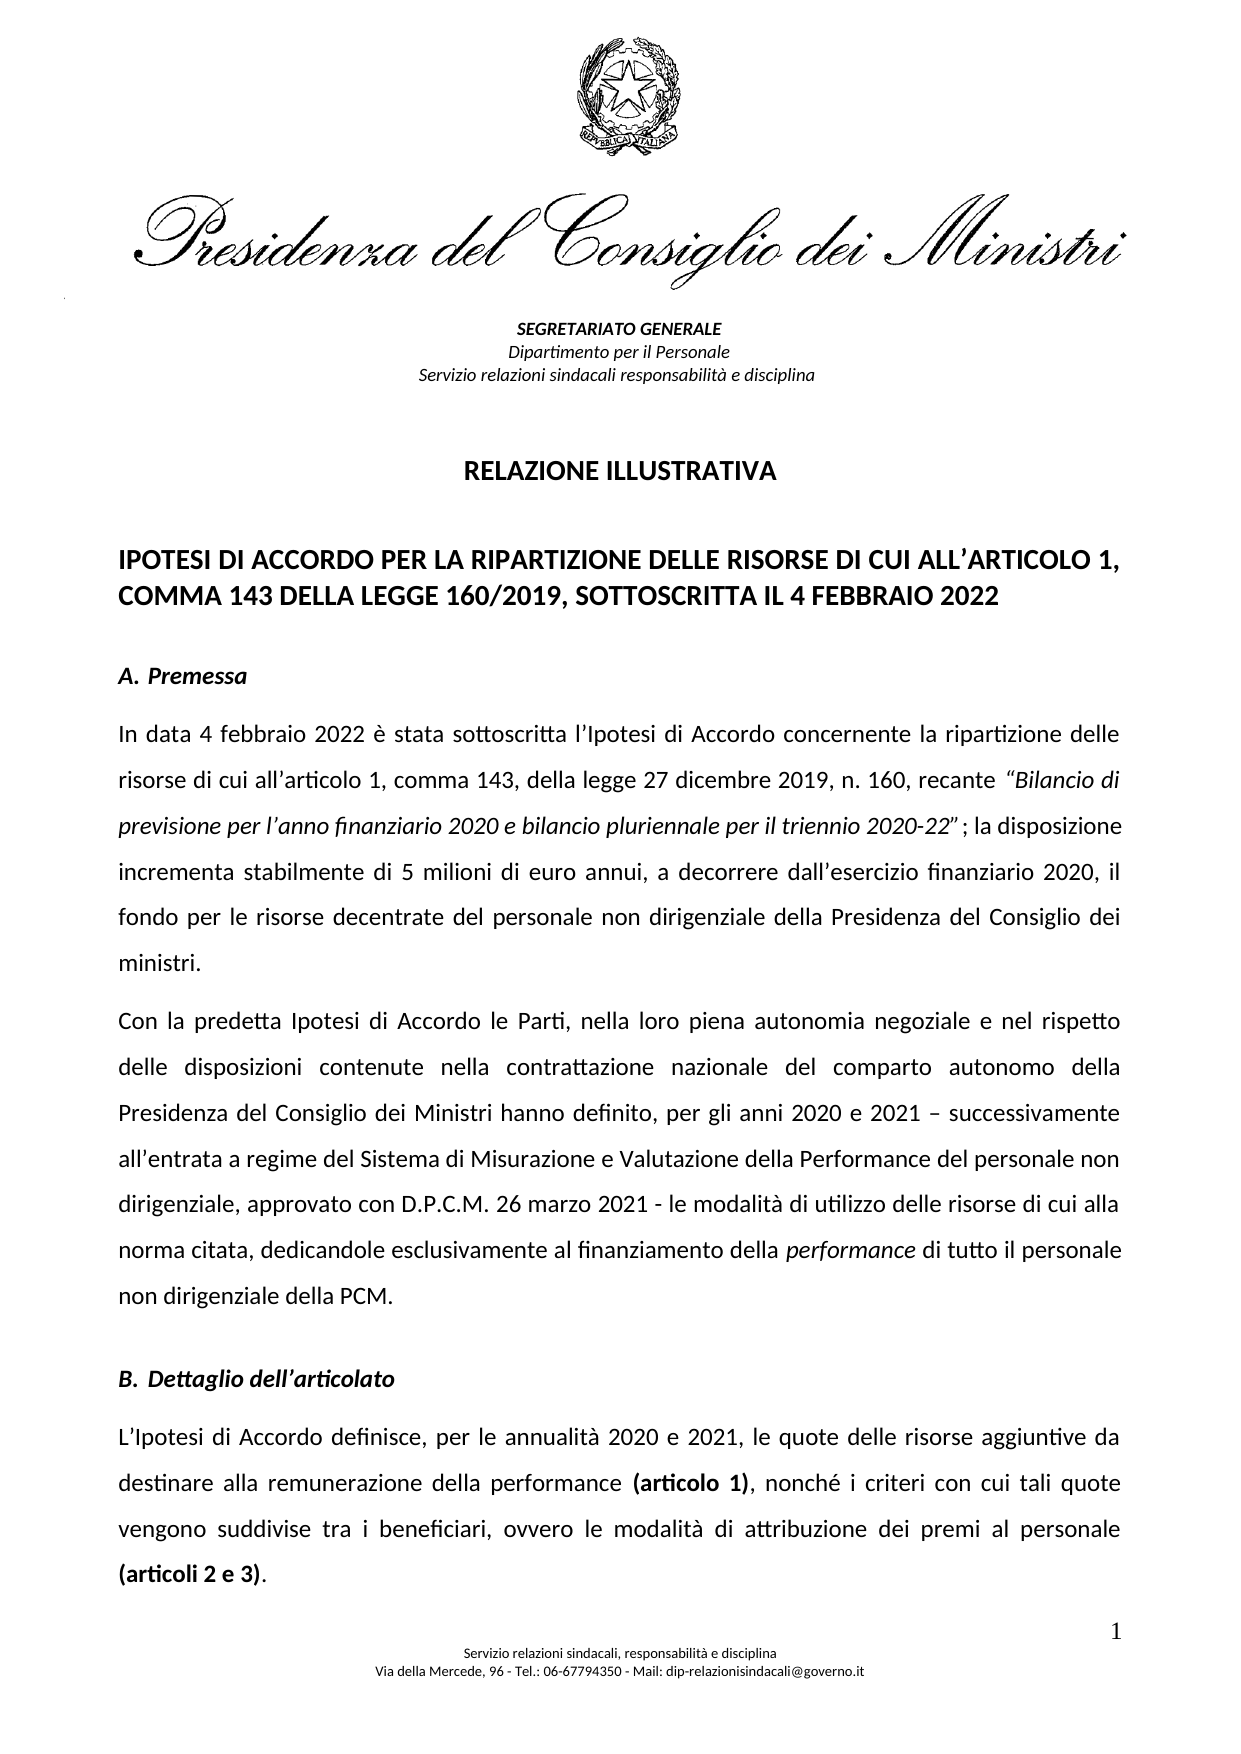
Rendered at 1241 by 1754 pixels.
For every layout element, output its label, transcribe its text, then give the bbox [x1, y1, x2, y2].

text Servizio relazioni sindacali responsabilità e disciplina [118, 363, 1122, 386]
list Dettaglio dell’articolato [118, 1363, 1122, 1394]
text In data 4 febbraio 2022 è stata sottoscritta l’Ipotesi di Accordo concernente la ripartizione delle risorse di cui all’articolo 1, comma 143, della legge 27 dicembre 2019, n. 160, recante “Bilancio di previsione per l’anno finanziario 2020 e bilancio pluriennale per il triennio 2020-22”; la disposizione incrementa stabilmente di 5 milioni di euro annui, a decorrere dall’esercizio finanziario 2020, il fondo per le risorse decentrate del personale non dirigenziale della Presidenza del Consiglio dei ministri. [118, 719, 1122, 978]
text RELAZIONE ILLUSTRATIVA [118, 452, 1122, 488]
text IPOTESI DI ACCORDO PER LA RIPARTIZIONE DELLE RISORSE DI CUI ALL’ARTICOLO 1, COMMA 143 DELLA LEGGE 160/2019, SOTTOSCRITTA IL 4 FEBBRAIO 2022 [118, 541, 1122, 612]
text Dipartimento per il Personale [118, 340, 1122, 363]
text L’Ipotesi di Accordo definisce, per le annualità 2020 e 2021, le quote delle risorse aggiuntive da destinare alla remunerazione della performance (articolo 1), nonché i criteri con cui tali quote vengono suddivise tra i beneficiari, ovvero le modalità di attribuzione dei premi al personale (articoli 2 e 3). [118, 1421, 1122, 1589]
text SEGRETARIATO GENERALE [118, 317, 1122, 340]
text Con la predetta Ipotesi di Accordo le Parti, nella loro piena autonomia negoziale e nel rispetto delle disposizioni contenute nella contrattazione nazionale del comparto autonomo della Presidenza del Consiglio dei Ministri hanno definito, per gli anni 2020 e 2021 – successivamente all’entrata a regime del Sistema di Misurazione e Valutazione della Performance del personale non dirigenziale, approvato con D.P.C.M. 26 marzo 2021 - le modalità di utilizzo delle risorse di cui alla norma citata, dedicandole esclusivamente al finanziamento della performance di tutto il personale non dirigenziale della PCM. [118, 1006, 1122, 1310]
list Premessa [118, 660, 1122, 691]
